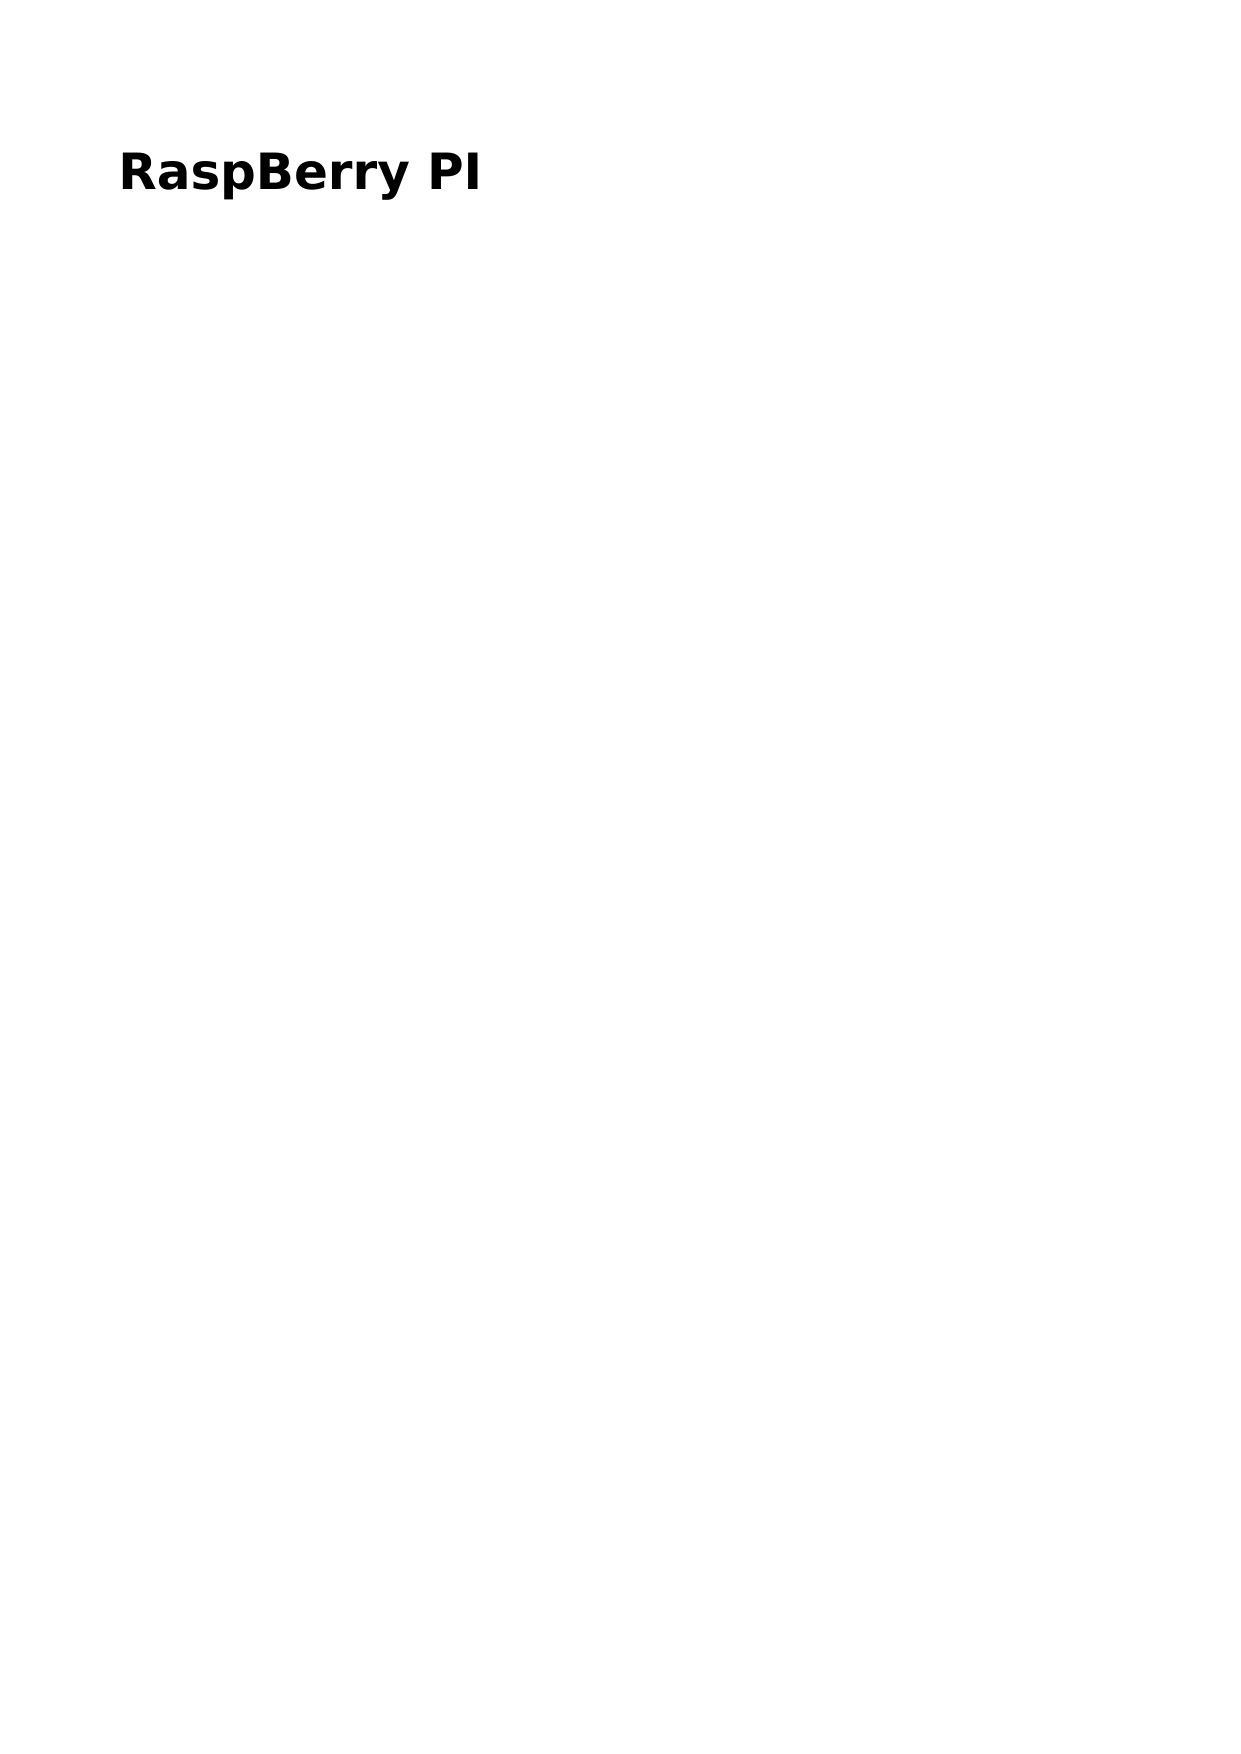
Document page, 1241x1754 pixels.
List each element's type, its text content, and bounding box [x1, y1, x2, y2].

subtitle RaspBerry PI [118, 143, 1122, 201]
